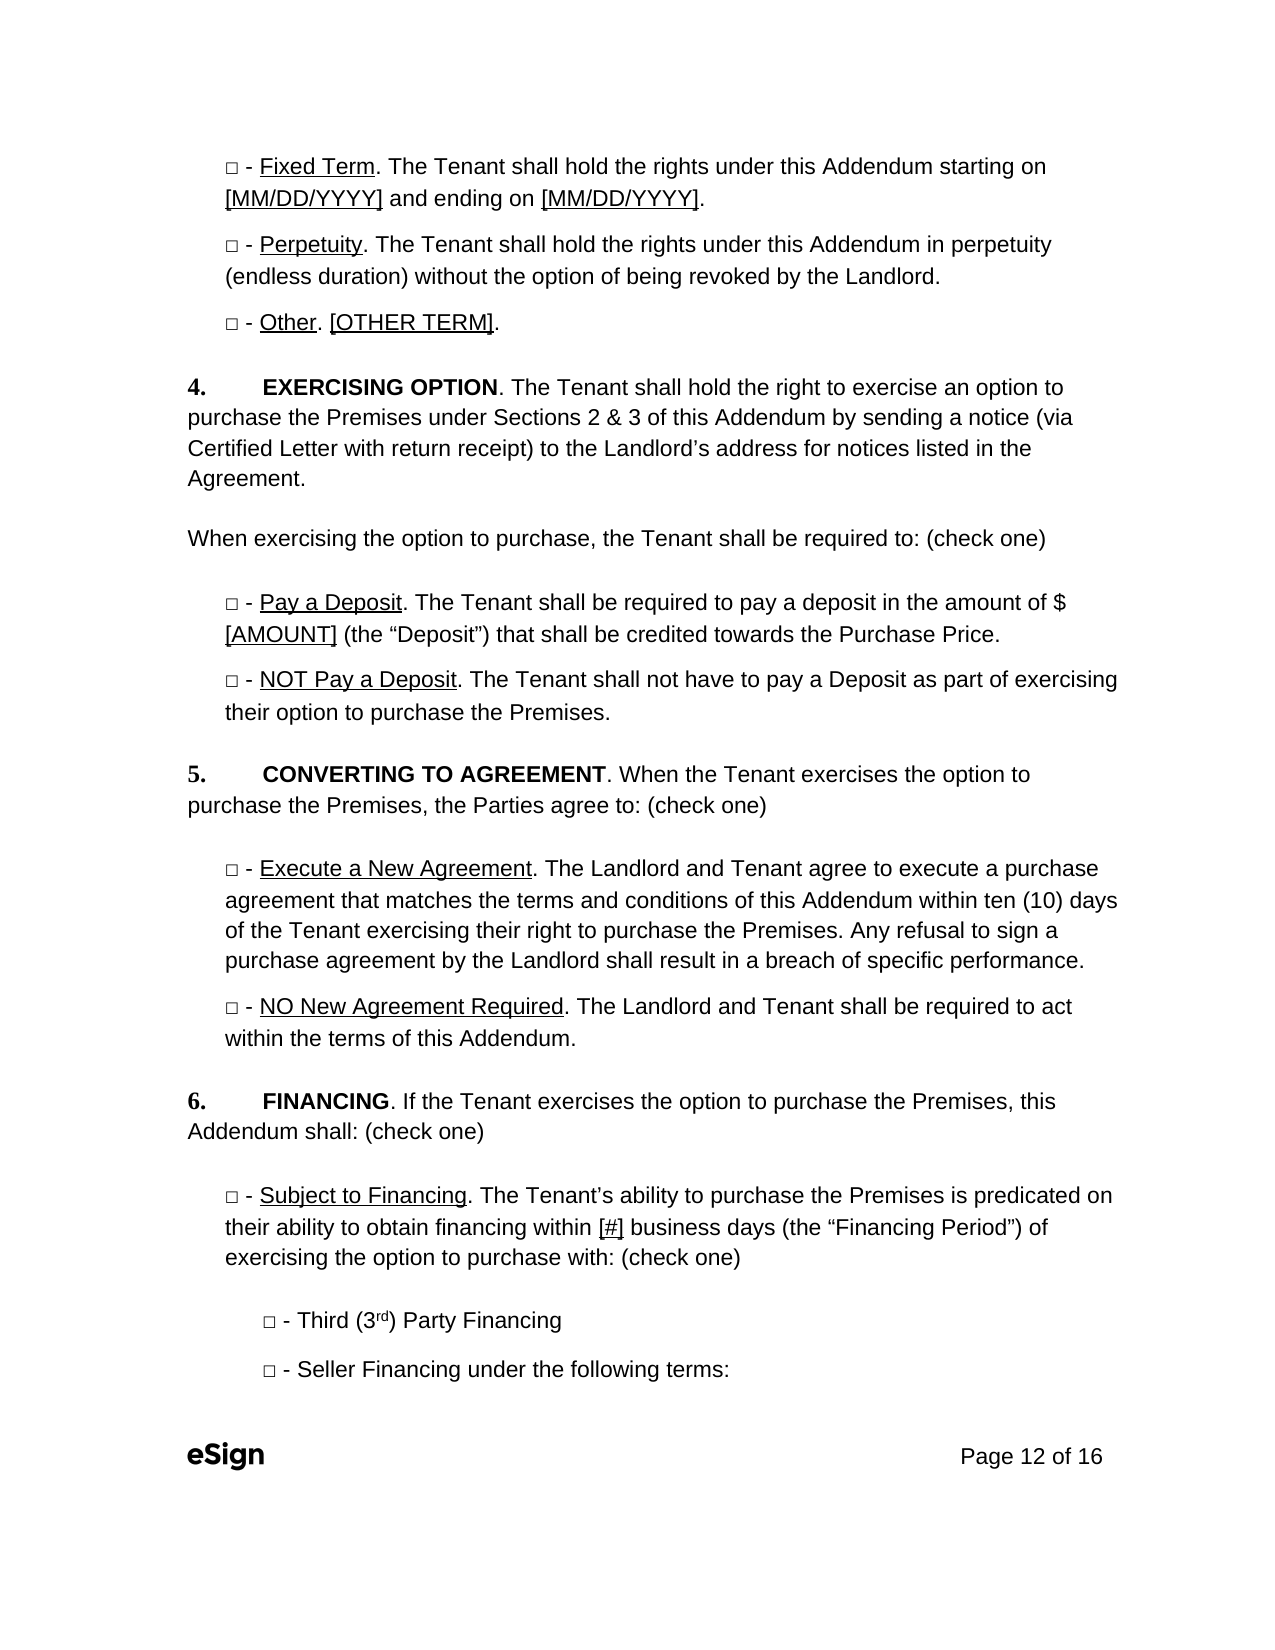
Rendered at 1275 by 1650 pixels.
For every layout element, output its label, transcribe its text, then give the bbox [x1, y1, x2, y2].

list ☐ - Execute a New Agreement. The Landlord and Tenant agree to execute a purchase agreement that matches the terms and conditions of this Addendum within ten (10) days of the Tenant exercising their right to purchase the Premises. Any refusal to sign a purchase agreement by the Landlord shall result in a breach of specific performance. [225, 852, 1125, 974]
list FINANCING. If the Tenant exercises the option to purchase the Premises, this Addendum shall: (check one) [187, 1086, 1125, 1145]
list EXERCISING OPTION. The Tenant shall hold the right to exercise an option to purchase the Premises under Sections 2 & 3 of this Addendum by sending a notice (via Certified Letter with return receipt) to the Landlord’s address for notices listed in the Agreement. [187, 372, 1125, 491]
list ☐ - NOT Pay a Deposit. The Tenant shall not have to pay a Deposit as part of exercising their option to purchase the Premises. [225, 663, 1125, 725]
list ☐ - NO New Agreement Required. The Landlord and Tenant shall be required to act within the terms of this Addendum. [225, 990, 1125, 1052]
subtitle When exercising the option to purchase, the Tenant shall be required to: (check one) [187, 525, 1125, 552]
text ☐ - Fixed Term. The Tenant shall hold the rights under this Addendum starting on [MM/DD/YYYY] and ending on [MM/DD/YYYY]. [225, 150, 1125, 211]
list CONVERTING TO AGREEMENT. When the Tenant exercises the option to purchase the Premises, the Parties agree to: (check one) [187, 759, 1125, 818]
text ☐ - Perpetuity. The Tenant shall hold the rights under this Addendum in perpetuity (endless duration) without the option of being revoked by the Landlord. [225, 228, 1125, 289]
list ☐ - Subject to Financing. The Tenant’s ability to purchase the Premises is predicated on their ability to obtain financing within [#] business days (the “Financing Period”) of exercising the option to purchase with: (check one) [225, 1179, 1125, 1270]
text ☐ - Third (3rd) Party Financing [262, 1304, 1125, 1336]
text ☐ - Other. [OTHER TERM]. [225, 306, 1125, 337]
text ☐ - Seller Financing under the following terms: [262, 1353, 1125, 1384]
list ☐ - Pay a Deposit. The Tenant shall be required to pay a deposit in the amount of $[AMOUNT] (the “Deposit”) that shall be credited towards the Purchase Price. [225, 586, 1125, 647]
